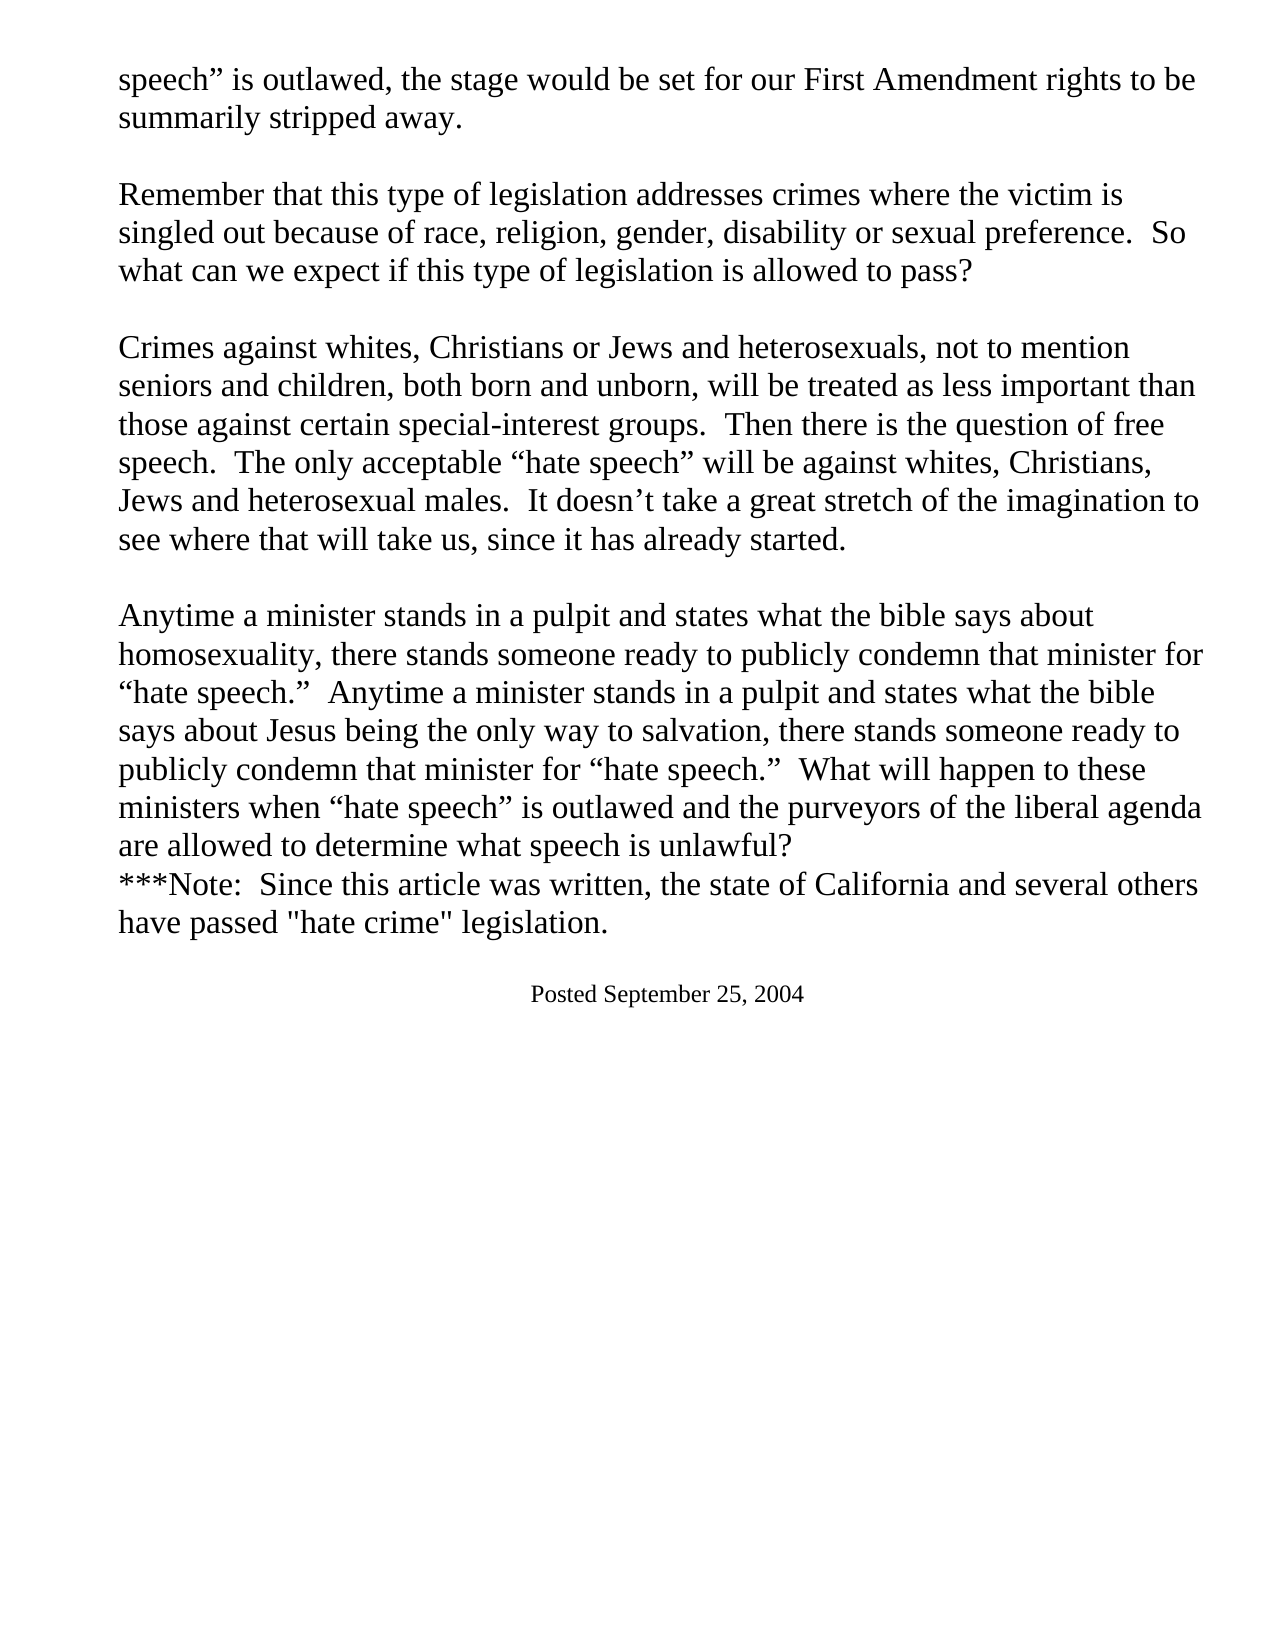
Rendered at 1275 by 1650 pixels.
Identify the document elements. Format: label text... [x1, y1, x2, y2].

text Remember that this type of legislation addresses crimes where the victim is singled out because of race, religion, gender, disability or sexual preference. So what can we expect if this type of legislation is allowed to pass? [118, 174, 1216, 289]
text Posted September 25, 2004 [118, 979, 1216, 1008]
text Crimes against whites, Christians or Jews and heterosexuals, not to mention seniors and children, both born and unborn, will be treated as less important than those against certain special-interest groups. Then there is the question of free speech. The only acceptable “hate speech” will be against whites, Christians, Jews and heterosexual males. It doesn’t take a great stretch of the imagination to see where that will take us, since it has already started. [118, 327, 1216, 557]
text Anytime a minister stands in a pulpit and states what the bible says about homosexuality, there stands someone ready to publicly condemn that minister for “hate speech.” Anytime a minister stands in a pulpit and states what the bible says about Jesus being the only way to salvation, there stands someone ready to publicly condemn that minister for “hate speech.” What will happen to these ministers when “hate speech” is outlawed and the purveyors of the liberal agenda are allowed to determine what speech is unlawful? [118, 596, 1216, 864]
text speech” is outlawed, the stage would be set for our First Amendment rights to be summarily stripped away. [118, 59, 1216, 136]
text ***Note: Since this article was written, the state of California and several others have passed "hate crime" legislation. [118, 864, 1216, 941]
